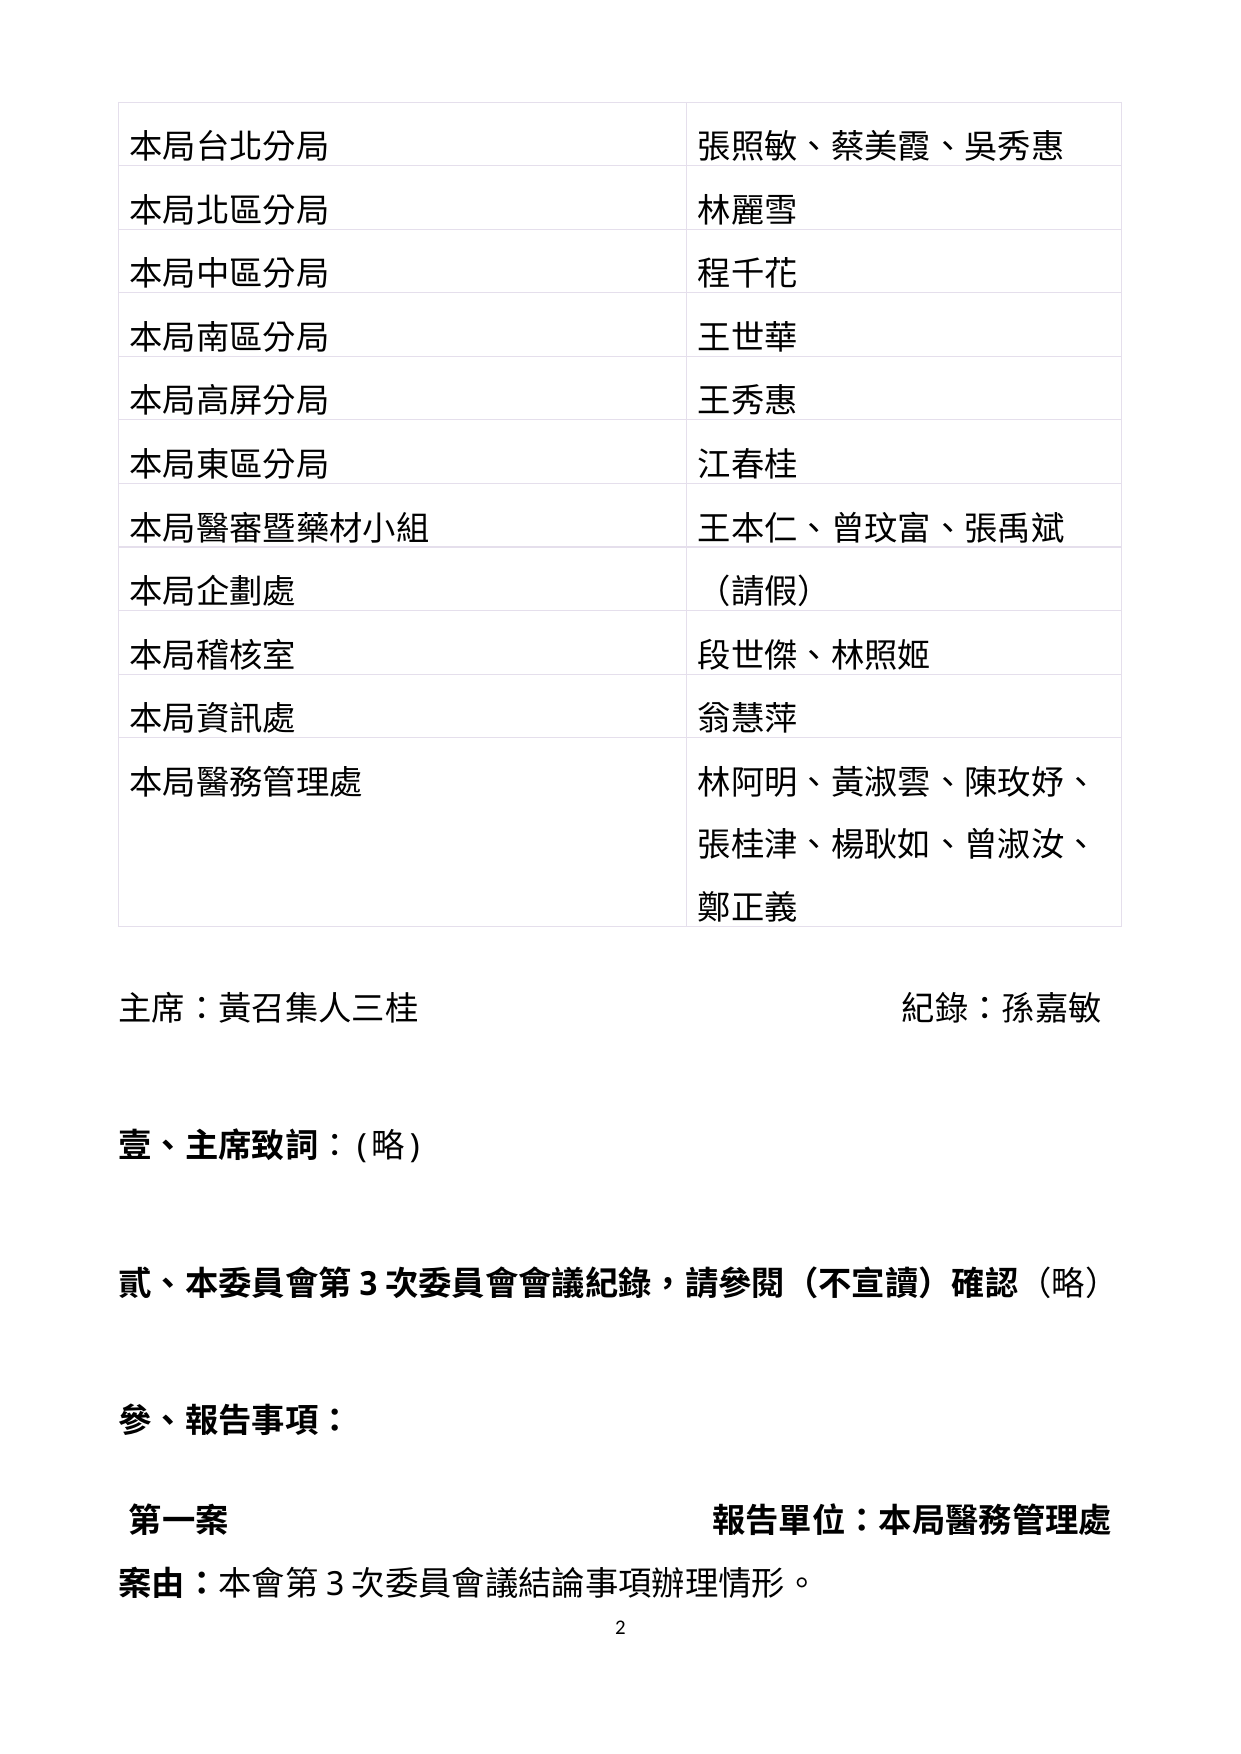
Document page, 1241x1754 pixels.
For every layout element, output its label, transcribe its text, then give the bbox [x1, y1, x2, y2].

table_cell 本局企劃處 [119, 548, 686, 610]
table_cell 王世華 [687, 293, 1121, 356]
text 壹、主席致詞：(略) [118, 1102, 1122, 1164]
table_cell 本局中區分局 [119, 230, 686, 292]
table_cell 本局南區分局 [119, 293, 686, 356]
table_cell 本局台北分局 [119, 103, 686, 165]
table_cell 王秀惠 [687, 357, 1121, 419]
table_cell 張照敏、蔡美霞、吳秀惠 [687, 103, 1121, 165]
table_cell 本局醫審暨藥材小組 [119, 484, 686, 546]
text 第一案 報告單位：本局醫務管理處 [118, 1477, 1122, 1539]
table_cell 本局稽核室 [119, 611, 686, 673]
text 主席：黃召集人三桂 紀錄：孫嘉敏 [118, 964, 1122, 1027]
table_cell 翁慧萍 [687, 675, 1121, 737]
table_cell 林阿明、黃淑雲、陳玫妤、張桂津、楊耿如、曾淑汝、鄭正義 [687, 738, 1121, 926]
text 案由：本會第3次委員會議結論事項辦理情形。 [118, 1539, 1122, 1602]
table_cell 程千花 [687, 230, 1121, 292]
table_cell 本局東區分局 [119, 420, 686, 483]
table_cell 本局北區分局 [119, 166, 686, 229]
table_cell 王本仁、曾玟富、張禹斌 [687, 484, 1121, 546]
table_cell 本局醫務管理處 [119, 738, 686, 926]
table_cell 本局資訊處 [119, 675, 686, 737]
table_cell 江春桂 [687, 420, 1121, 483]
table_cell 林麗雪 [687, 166, 1121, 229]
text 參、報告事項： [118, 1377, 1122, 1439]
table_cell 段世傑、林照姬 [687, 611, 1121, 673]
table_cell （請假） [687, 548, 1121, 610]
text 貳、本委員會第3次委員會會議紀錄，請參閱（不宣讀）確認（略） [118, 1239, 1122, 1302]
table_cell 本局高屏分局 [119, 357, 686, 419]
